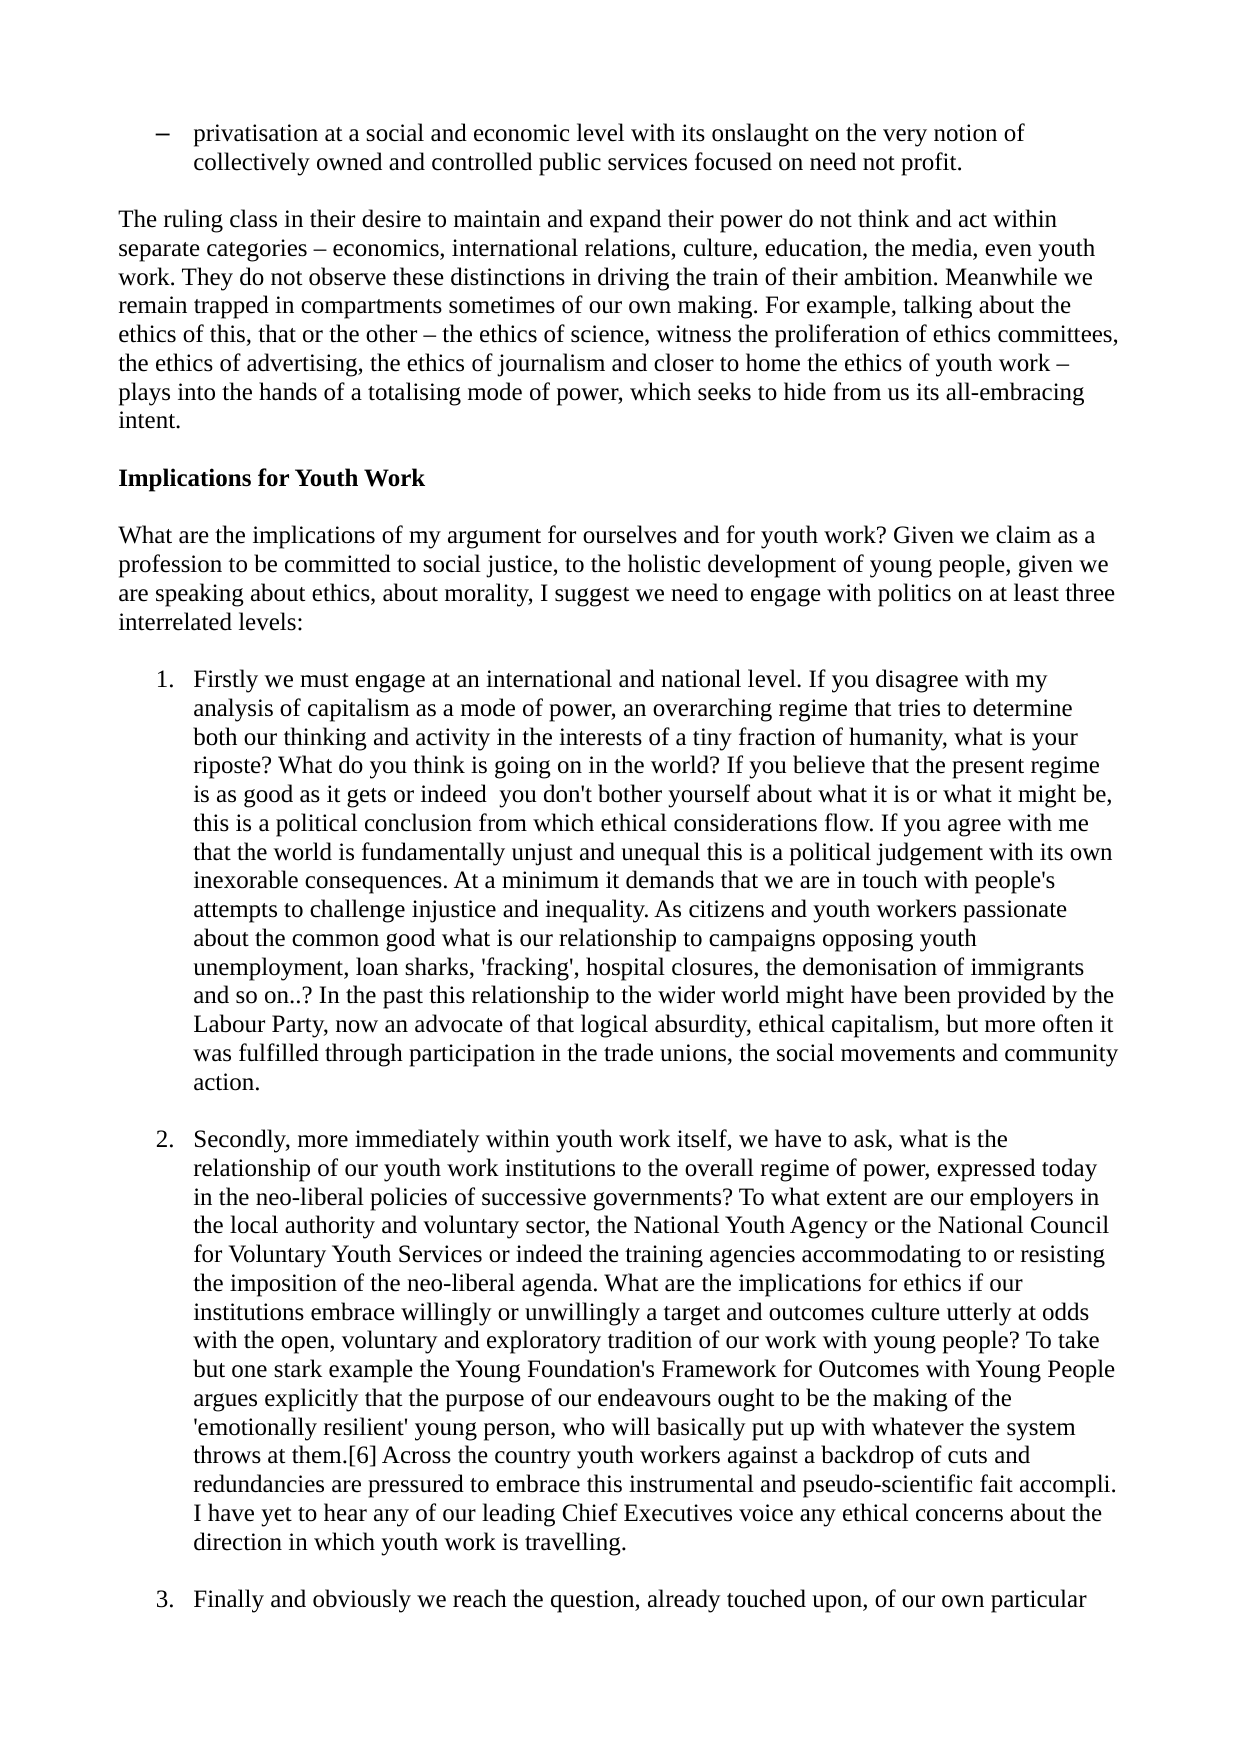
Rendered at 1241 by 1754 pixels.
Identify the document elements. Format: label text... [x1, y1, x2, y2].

text Implications for Youth Work [118, 463, 1122, 492]
list Finally and obviously we reach the question, already touched upon, of our own particular [156, 1584, 1122, 1613]
text The ruling class in their desire to maintain and expand their power do not think and act within separate categories – economics, international relations, culture, education, the media, even youth work. They do not observe these distinctions in driving the train of their ambition. Meanwhile we remain trapped in compartments sometimes of our own making. For example, talking about the ethics of this, that or the other – the ethics of science, witness the proliferation of ethics committees, the ethics of advertising, the ethics of journalism and closer to home the ethics of youth work – plays into the hands of a totalising mode of power, which seeks to hide from us its all-embracing intent. [118, 204, 1122, 434]
text What are the implications of my argument for ourselves and for youth work? Given we claim as a profession to be committed to social justice, to the holistic development of young people, given we are speaking about ethics, about morality, I suggest we need to engage with politics on at least three interrelated levels: [118, 521, 1122, 636]
list Secondly, more immediately within youth work itself, we have to ask, what is the relationship of our youth work institutions to the overall regime of power, expressed today in the neo-liberal policies of successive governments? To what extent are our employers in the local authority and voluntary sector, the National Youth Agency or the National Council for Voluntary Youth Services or indeed the training agencies accommodating to or resisting the imposition of the neo-liberal agenda. What are the implications for ethics if our institutions embrace willingly or unwillingly a target and outcomes culture utterly at odds with the open, voluntary and exploratory tradition of our work with young people? To take but one stark example the Young Foundation's Framework for Outcomes with Young People argues explicitly that the purpose of our endeavours ought to be the making of the 'emotionally resilient' young person, who will basically put up with whatever the system throws at them.[6] Across the country youth workers against a backdrop of cuts and redundancies are pressured to embrace this instrumental and pseudo-scientific fait accompli. I have yet to hear any of our leading Chief Executives voice any ethical concerns about the direction in which youth work is travelling. [156, 1124, 1122, 1556]
list Firstly we must engage at an international and national level. If you disagree with my analysis of capitalism as a mode of power, an overarching regime that tries to determine both our thinking and activity in the interests of a tiny fraction of humanity, what is your riposte? What do you think is going on in the world? If you believe that the present regime is as good as it gets or indeed you don't bother yourself about what it is or what it might be, this is a political conclusion from which ethical considerations flow. If you agree with me that the world is fundamentally unjust and unequal this is a political judgement with its own inexorable consequences. At a minimum it demands that we are in touch with people's attempts to challenge injustice and inequality. As citizens and youth workers passionate about the common good what is our relationship to campaigns opposing youth unemployment, loan sharks, 'fracking', hospital closures, the demonisation of immigrants and so on..? In the past this relationship to the wider world might have been provided by the Labour Party, now an advocate of that logical absurdity, ethical capitalism, but more often it was fulfilled through participation in the trade unions, the social movements and community action. [156, 664, 1122, 1096]
list privatisation at a social and economic level with its onslaught on the very notion of collectively owned and controlled public services focused on need not profit. [156, 118, 1122, 176]
